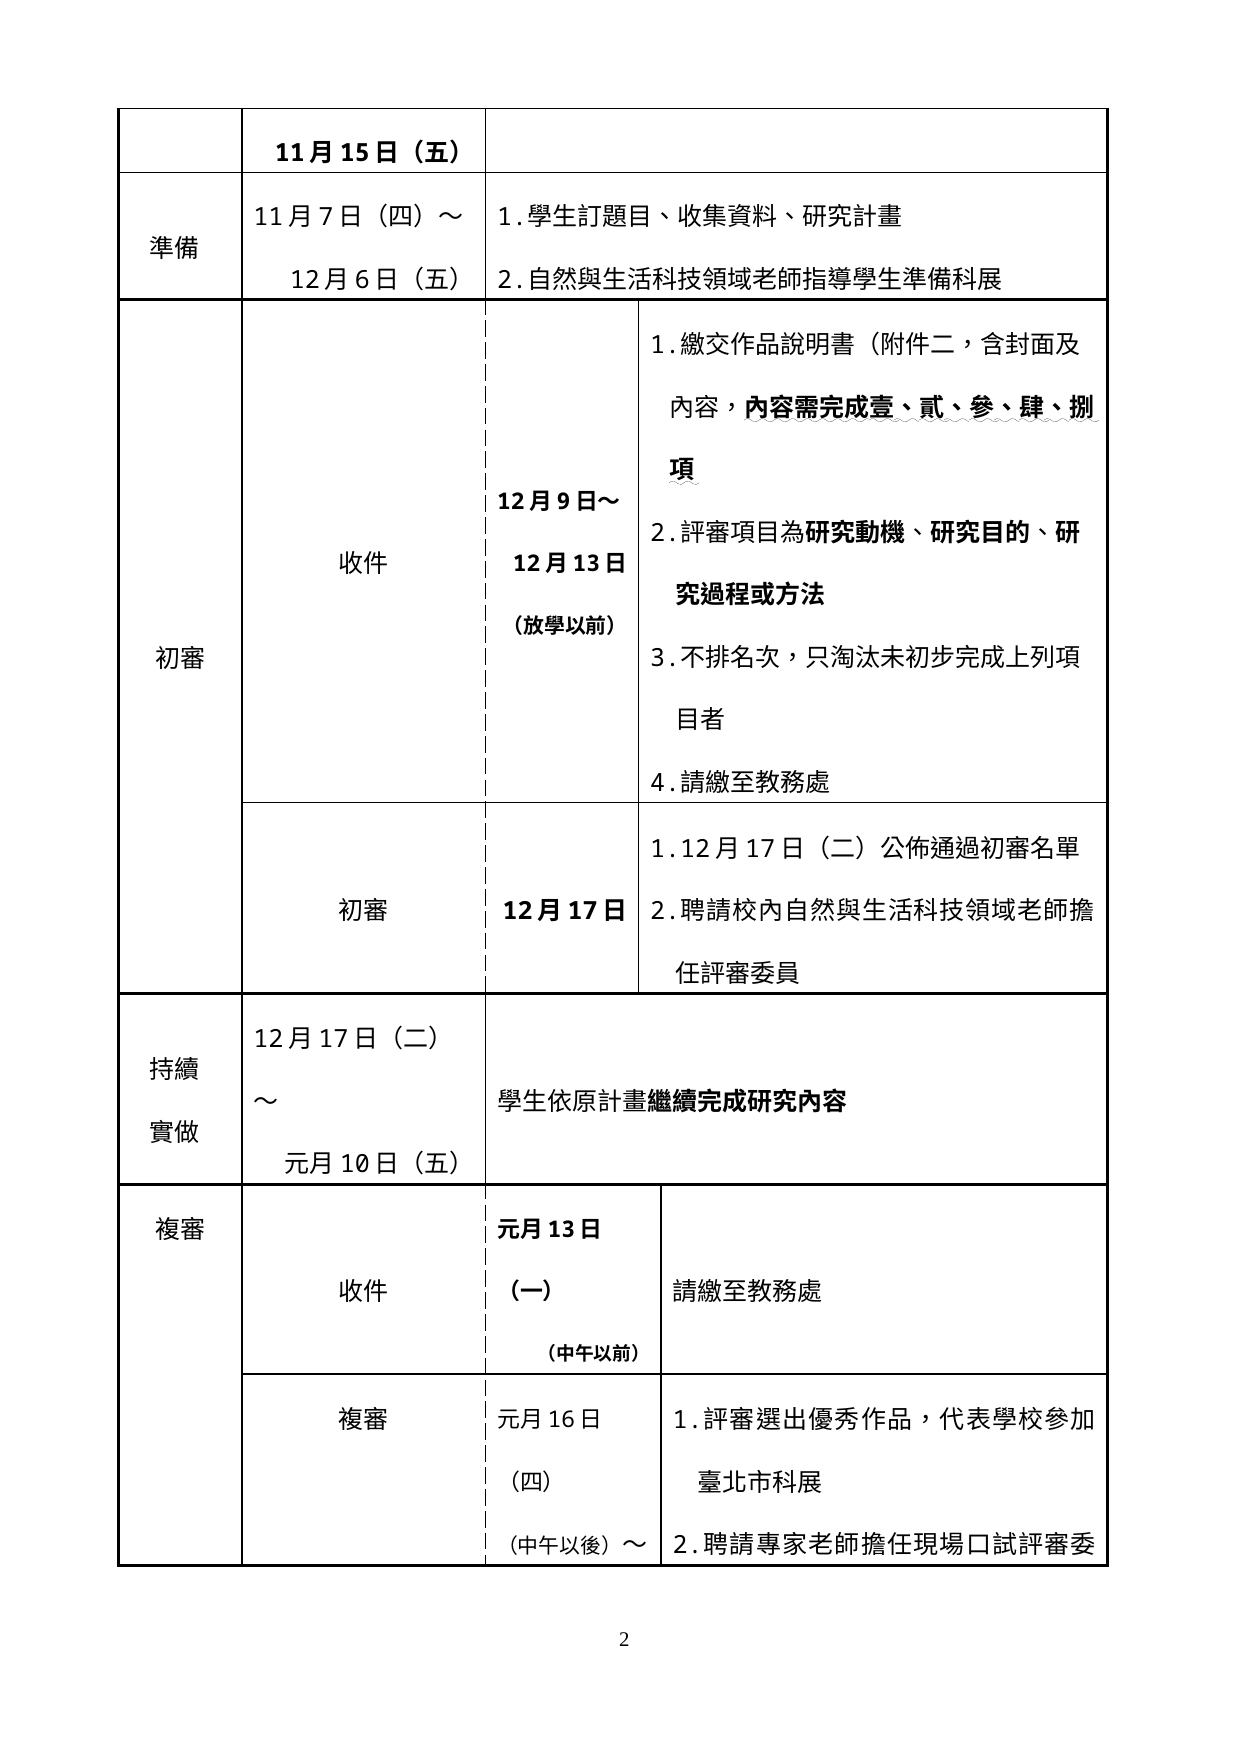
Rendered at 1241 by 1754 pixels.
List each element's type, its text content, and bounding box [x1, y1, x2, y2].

table_cell 初審 [120, 301, 241, 992]
table_cell 複審 [243, 1375, 486, 1564]
table_cell 持續 實做 [120, 995, 241, 1183]
table_cell 準備 [120, 173, 241, 298]
table_cell 初審 [243, 803, 486, 992]
table_cell 學生依原計畫繼續完成研究內容 [486, 995, 1106, 1183]
table_cell 11月15日（五） [243, 109, 485, 172]
table_cell 元月16日（四） （中午以後）～ [486, 1375, 660, 1564]
table_cell 12月17日 [486, 803, 638, 992]
table_cell 1.評審選出優秀作品，代表學校參加臺北市科展 2.聘請專家老師擔任現場口試評審委 [662, 1375, 1106, 1564]
table_cell 11月7日（四）～ 12月6日（五） [243, 173, 485, 298]
table_cell 12月17日（二）～ 元月10日（五） [243, 995, 485, 1183]
table_cell 1.學生訂題目、收集資料、研究計畫 2.自然與生活科技領域老師指導學生準備科展 [486, 173, 1106, 298]
table_cell [486, 109, 1106, 172]
table_cell 元月13日（一） （中午以前） [486, 1186, 660, 1373]
table_cell 1.繳交作品說明書（附件二，含封面及內容，內容需完成壹、貳、參、肆、捌項 2.評審項目為研究動機、研究目的、研究過程或方法 3.不排名次，只淘汰未初步完成上列項目者 4.請繳至教務處 [639, 301, 1106, 801]
table_cell 1.12月17日（二）公佈通過初審名單 2.聘請校內自然與生活科技領域老師擔任評審委員 [639, 803, 1106, 992]
table_cell [120, 109, 241, 172]
table_cell 12月9日～ 12月13日 （放學以前） [486, 301, 638, 801]
table_cell 收件 [243, 301, 486, 801]
table_cell 複審 [120, 1186, 241, 1564]
table_cell 請繳至教務處 [662, 1186, 1106, 1373]
table_cell 收件 [243, 1186, 486, 1373]
